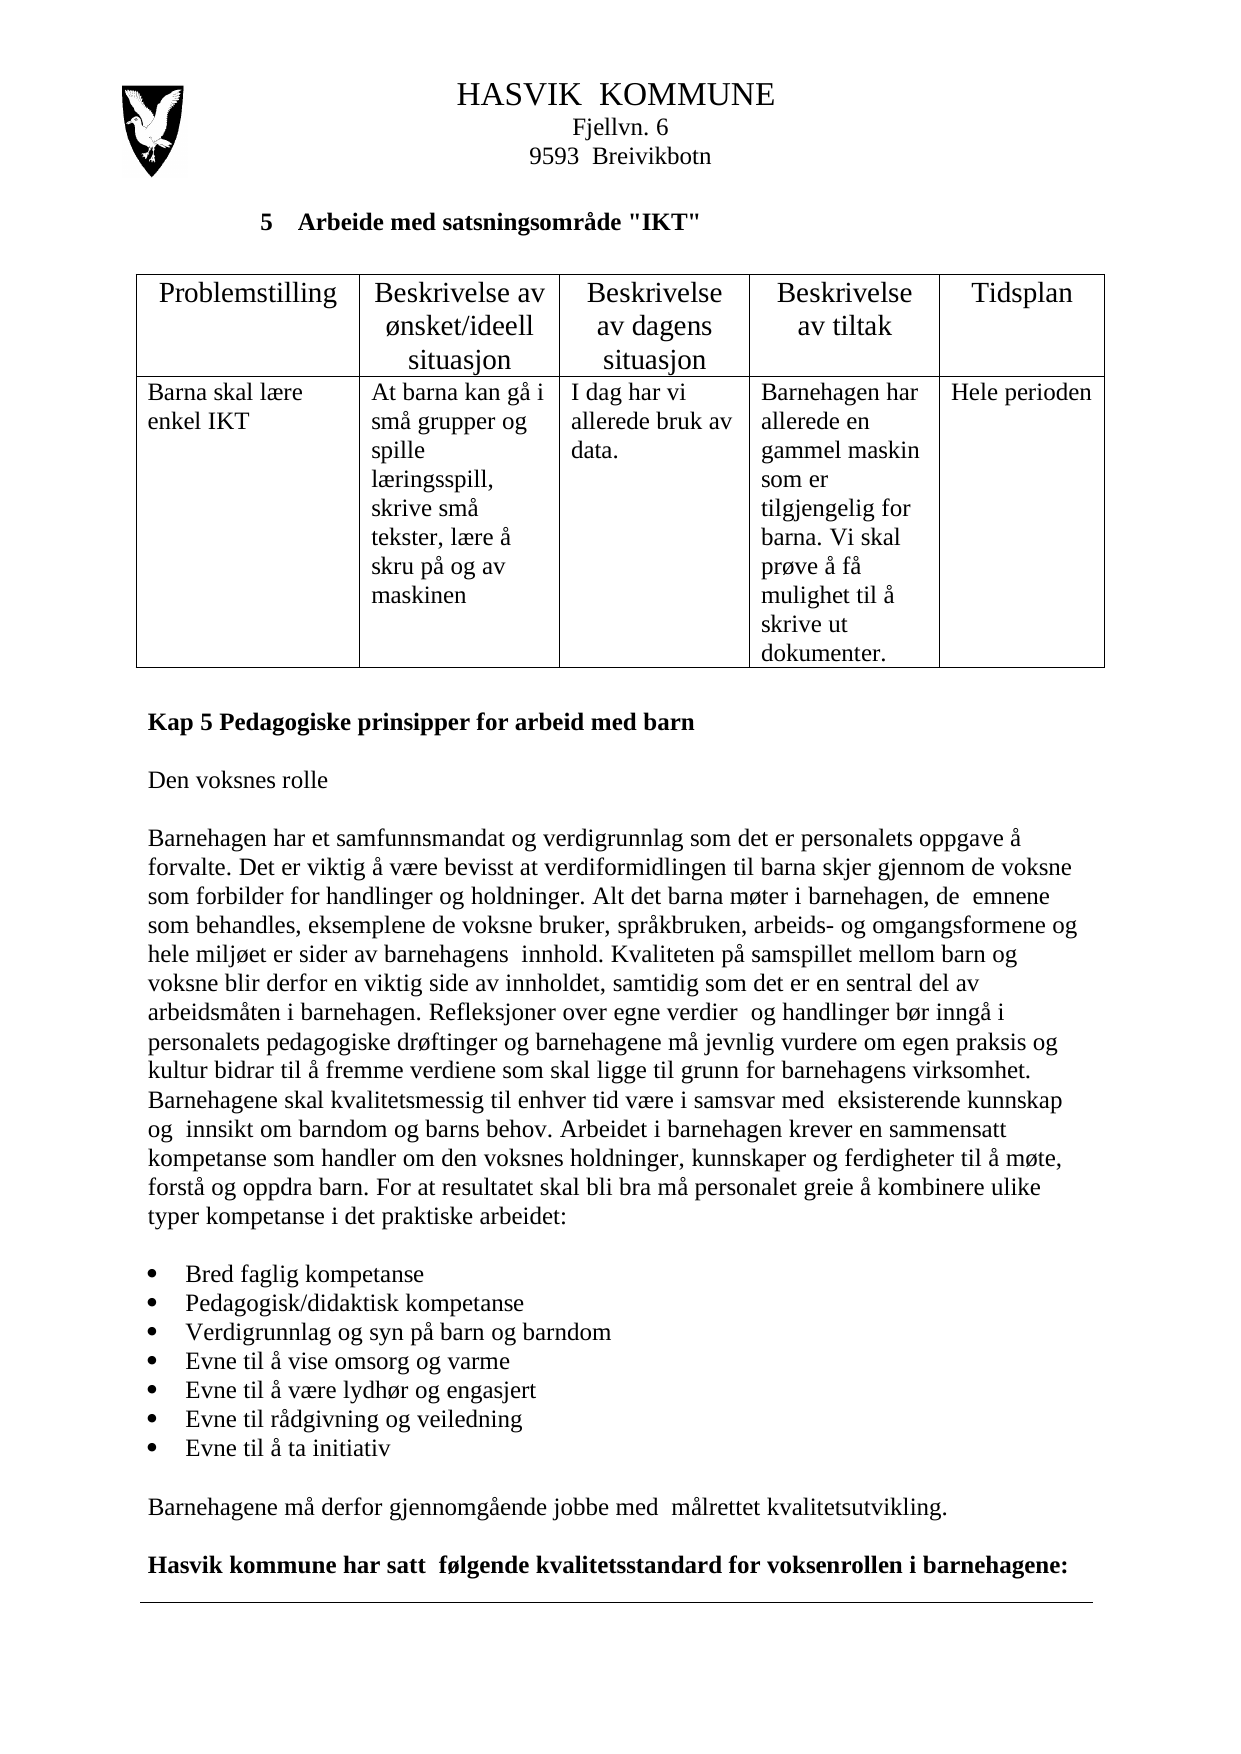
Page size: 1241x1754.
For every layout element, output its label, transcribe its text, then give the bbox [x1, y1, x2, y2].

text Barnehagene skal kvalitetsmessig til enhver tid være i samsvar med eksisterende kunnskap og innsikt om barndom og barns behov. Arbeidet i barnehagen krever en sammensatt kompetanse som handler om den voksnes holdninger, kunnskaper og ferdigheter til å møte, forstå og oppdra barn. For at resultatet skal bli bra må personalet greie å kombinere ulike typer kompetanse i det praktiske arbeidet: [148, 1084, 1092, 1230]
table_header Beskrivelse av ønsket/ideell situasjon [360, 275, 559, 376]
table_header Beskrivelse av tiltak [750, 275, 939, 376]
list Evne til å være lydhør og engasjert [148, 1375, 1092, 1404]
table_cell I dag har vi allerede bruk av data. [560, 377, 749, 667]
subtitle Den voksnes rolle [148, 765, 1092, 794]
table_header Beskrivelse av dagens situasjon [560, 275, 749, 376]
table_cell At barna kan gå i små grupper og spille læringsspill, skrive små tekster, lære å skru på og av maskinen [360, 377, 559, 667]
list Bred faglig kompetanse [148, 1259, 1092, 1288]
table_header Problemstilling [137, 275, 359, 376]
table_cell Barna skal lære enkel IKT [137, 377, 359, 667]
list Verdigrunnlag og syn på barn og barndom [148, 1317, 1092, 1346]
list Pedagogisk/didaktisk kompetanse [148, 1288, 1092, 1317]
text Barnehagen har et samfunnsmandat og verdigrunnlag som det er personalets oppgave å forvalte. Det er viktig å være bevisst at verdiformidlingen til barna skjer gjennom de voksne som forbilder for handlinger og holdninger. Alt det barna møter i barnehagen, de emnene som behandles, eksemplene de voksne bruker, språkbruken, arbeids- og omgangsformene og hele miljøet er sider av barnehagens innhold. Kvaliteten på samspillet mellom barn og voksne blir derfor en viktig side av innholdet, samtidig som det er en sentral del av arbeidsmåten i barnehagen. Refleksjoner over egne verdier og handlinger bør inngå i personalets pedagogiske drøftinger og barnehagene må jevnlig vurdere om egen praksis og kultur bidrar til å fremme verdiene som skal ligge til grunn for barnehagens virksomhet. [148, 823, 1092, 1084]
picture [122, 84, 188, 178]
text Hasvik kommune har satt følgende kvalitetsstandard for voksenrollen i barnehagene: [148, 1549, 1092, 1578]
list Evne til rådgivning og veiledning [148, 1404, 1092, 1433]
text Barnehagene må derfor gjennomgående jobbe med målrettet kvalitetsutvikling. [148, 1491, 1092, 1520]
list Evne til å ta initiativ [148, 1433, 1092, 1462]
subtitle Kap 5 Pedagogiske prinsipper for arbeid med barn [148, 707, 1092, 736]
list Evne til å vise omsorg og varme [148, 1346, 1092, 1375]
list Arbeide med satsningsområde "IKT" [260, 206, 1092, 235]
table_header Tidsplan [940, 275, 1104, 376]
table_cell Barnehagen har allerede en gammel maskin som er tilgjengelig for barna. Vi skal prøve å få mulighet til å skrive ut dokumenter. [750, 377, 939, 667]
table_cell Hele perioden [940, 377, 1104, 667]
